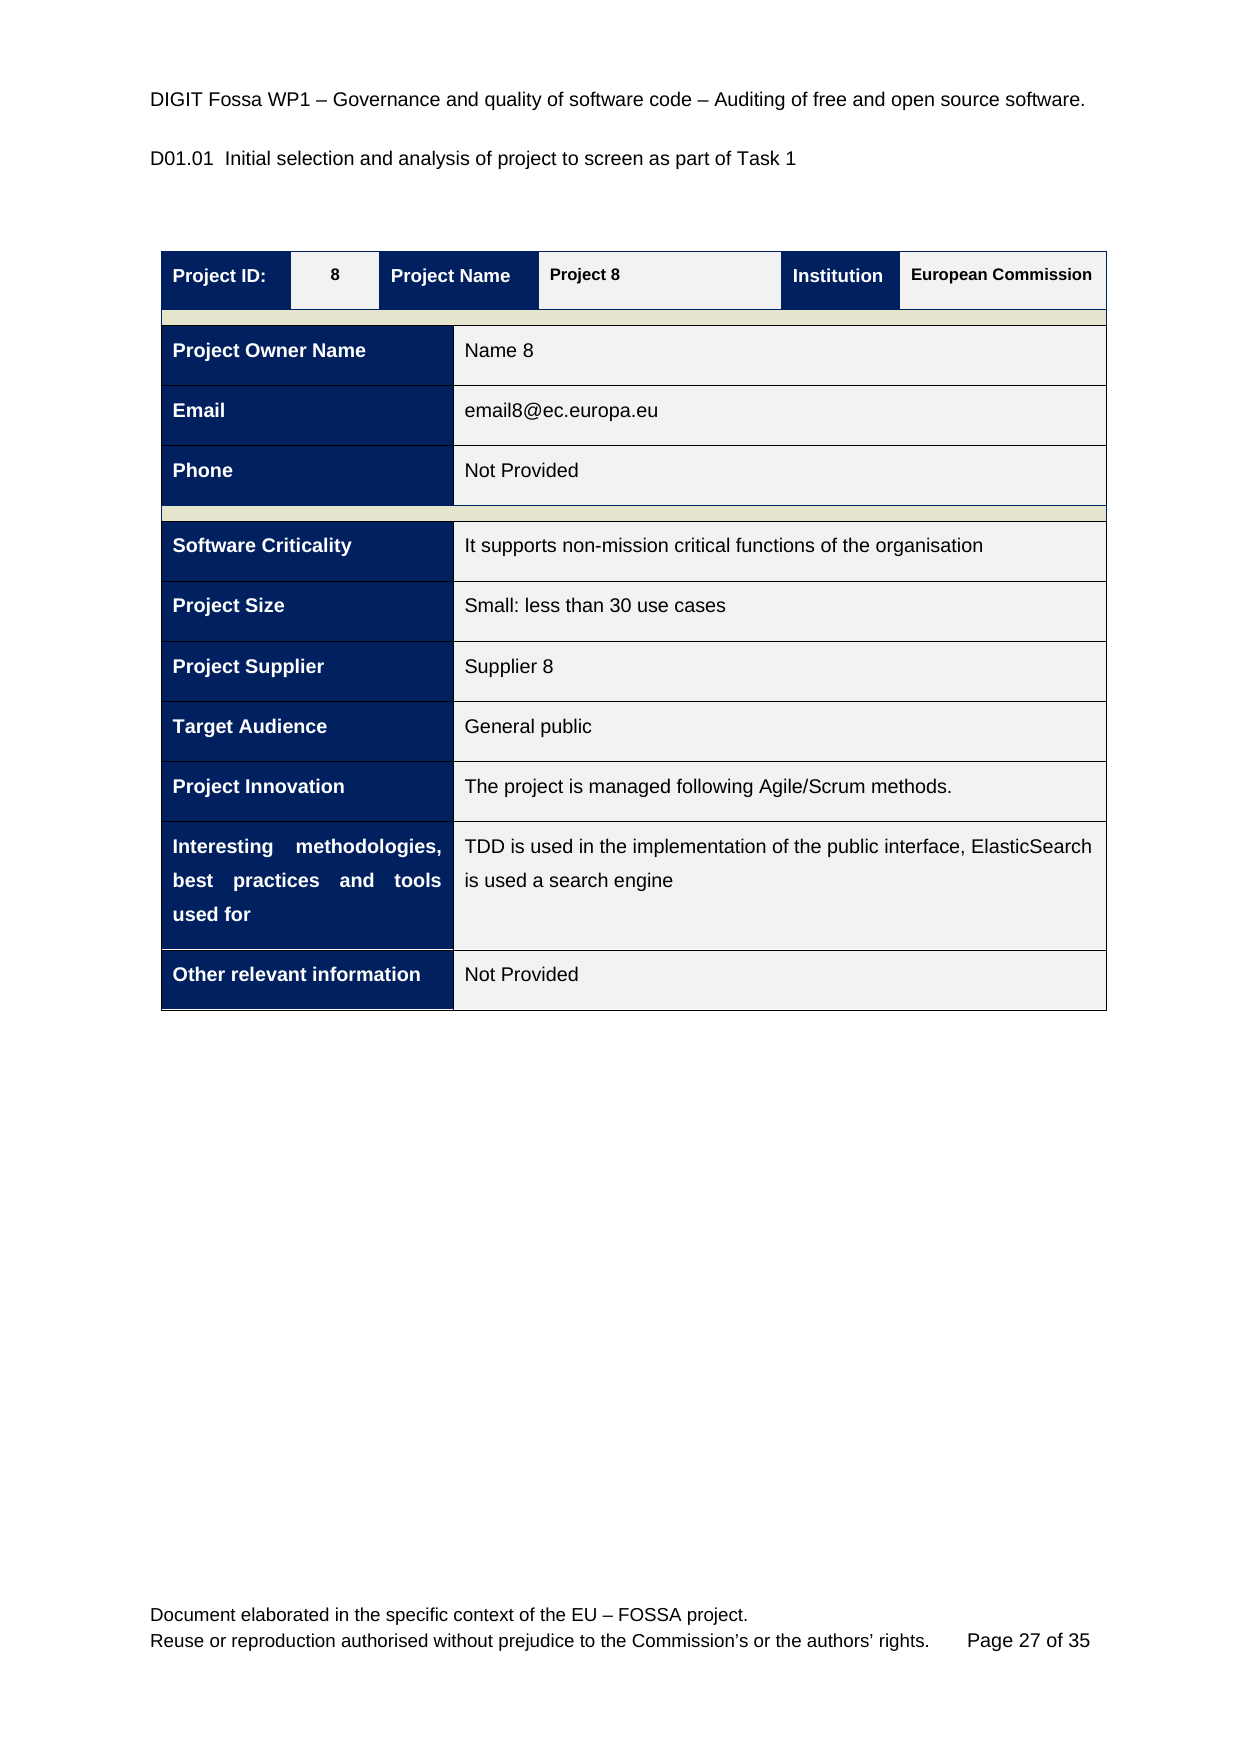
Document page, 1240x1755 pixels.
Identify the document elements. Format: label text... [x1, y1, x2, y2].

table_cell Target Audience [162, 702, 453, 761]
table_cell Not Provided [454, 951, 1106, 1009]
table_cell It supports non-mission critical functions of the organisation [454, 522, 1106, 581]
table_header European Commission [900, 252, 1106, 309]
table_cell TDD is used in the implementation of the public interface, ElasticSearch is used a search engine [454, 822, 1106, 949]
table_cell Other relevant information [162, 951, 453, 1009]
table_cell Email [162, 386, 453, 445]
table_cell Project Size [162, 582, 453, 641]
table_cell [162, 310, 1106, 325]
table_cell General public [454, 702, 1106, 761]
table_cell Project Innovation [162, 762, 453, 821]
table_header 8 [291, 252, 379, 309]
table_cell Not Provided [454, 446, 1106, 505]
table_header Project Name [380, 252, 538, 309]
table_cell Interesting methodologies, best practices and tools used for [162, 822, 453, 949]
table_cell Name 8 [454, 326, 1106, 385]
table_header Project 8 [539, 252, 781, 309]
table_cell email8@ec.europa.eu [454, 386, 1106, 445]
table_header Institution [782, 252, 899, 309]
table_cell The project is managed following Agile/Scrum methods. [454, 762, 1106, 821]
table_cell Small: less than 30 use cases [454, 582, 1106, 641]
table_cell [162, 506, 1106, 521]
table_cell Supplier 8 [454, 642, 1106, 701]
table_cell Phone [162, 446, 453, 505]
table_cell Software Criticality [162, 522, 453, 581]
table_cell Project Owner Name [162, 326, 453, 385]
table_header Project ID: [162, 252, 290, 309]
table_cell Project Supplier [162, 642, 453, 701]
